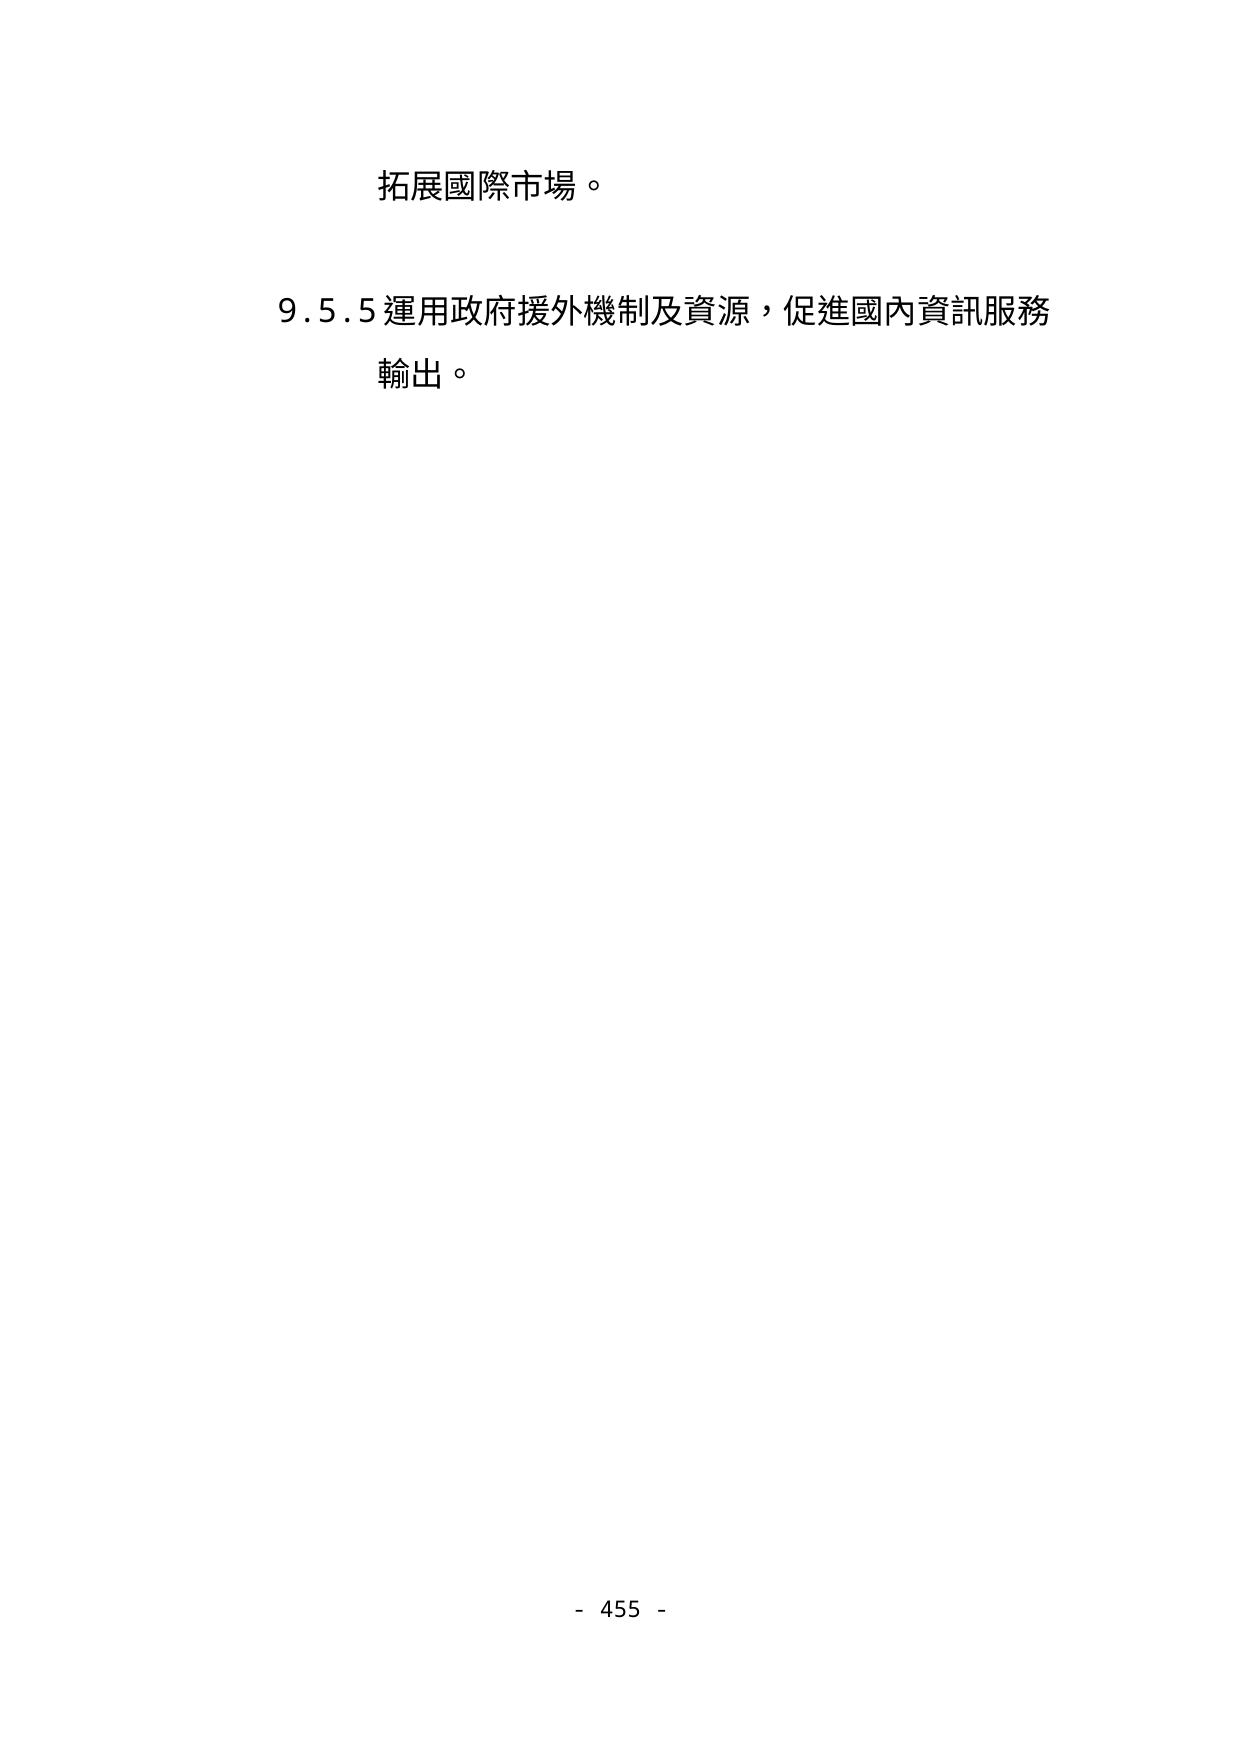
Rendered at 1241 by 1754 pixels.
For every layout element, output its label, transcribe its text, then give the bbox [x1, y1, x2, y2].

text 拓展國際市場。 [277, 143, 1063, 205]
text 9.5.5運用政府援外機制及資源，促進國內資訊服務輸出。 [277, 268, 1063, 393]
